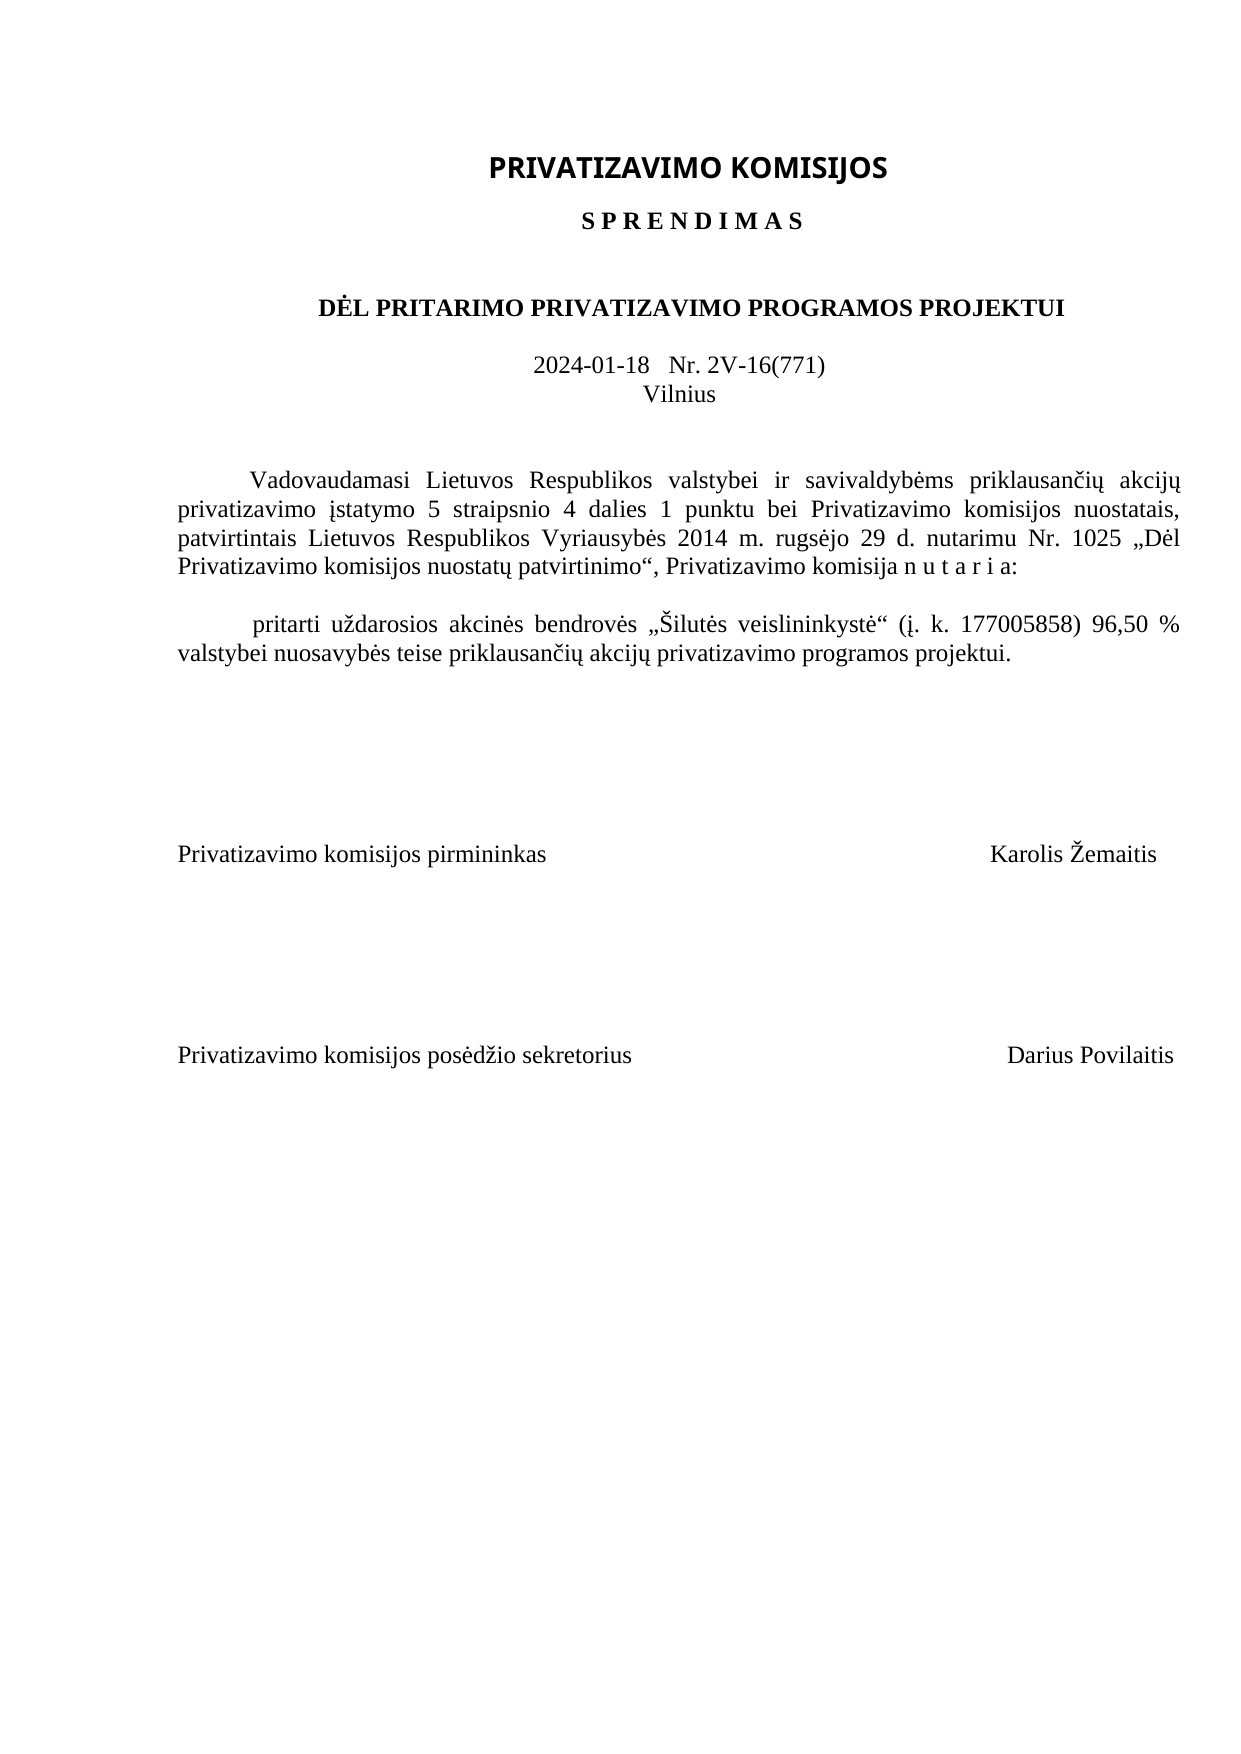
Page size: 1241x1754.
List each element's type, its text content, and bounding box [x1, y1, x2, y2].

text Privatizavimo komisijos pirmininkas Karolis Žemaitis [177, 839, 1181, 868]
text Privatizavimo komisijos posėdžio sekretorius Darius Povilaitis [177, 1040, 1181, 1069]
text 2024-01-18 Nr. 2V-16(771) [177, 350, 1181, 379]
text DĖL PRITARIMO PRIVATIZAVIMO PROGRAMOS PROJEKTUI [177, 293, 1206, 321]
text PRIVATIZAVIMO KOMISIJOS [177, 147, 1206, 187]
text pritarti uždarosios akcinės bendrovės „Šilutės veislininkystė“ (į. k. 177005858) 96,50 % valstybei nuosavybės teise priklausančių akcijų privatizavimo programos projektui. [177, 609, 1181, 666]
text Vadovaudamasi Lietuvos Respublikos valstybei ir savivaldybėms priklausančių akcijų privatizavimo įstatymo 5 straipsnio 4 dalies 1 punktu bei Privatizavimo komisijos nuostatais, patvirtintais Lietuvos Respublikos Vyriausybės 2014 m. rugsėjo 29 d. nutarimu Nr. 1025 „Dėl Privatizavimo komisijos nuostatų patvirtinimo“, Privatizavimo komisija n u t a r i a: [177, 465, 1181, 580]
text Vilnius [177, 379, 1181, 408]
text S P R E N D I M A S [177, 206, 1206, 235]
